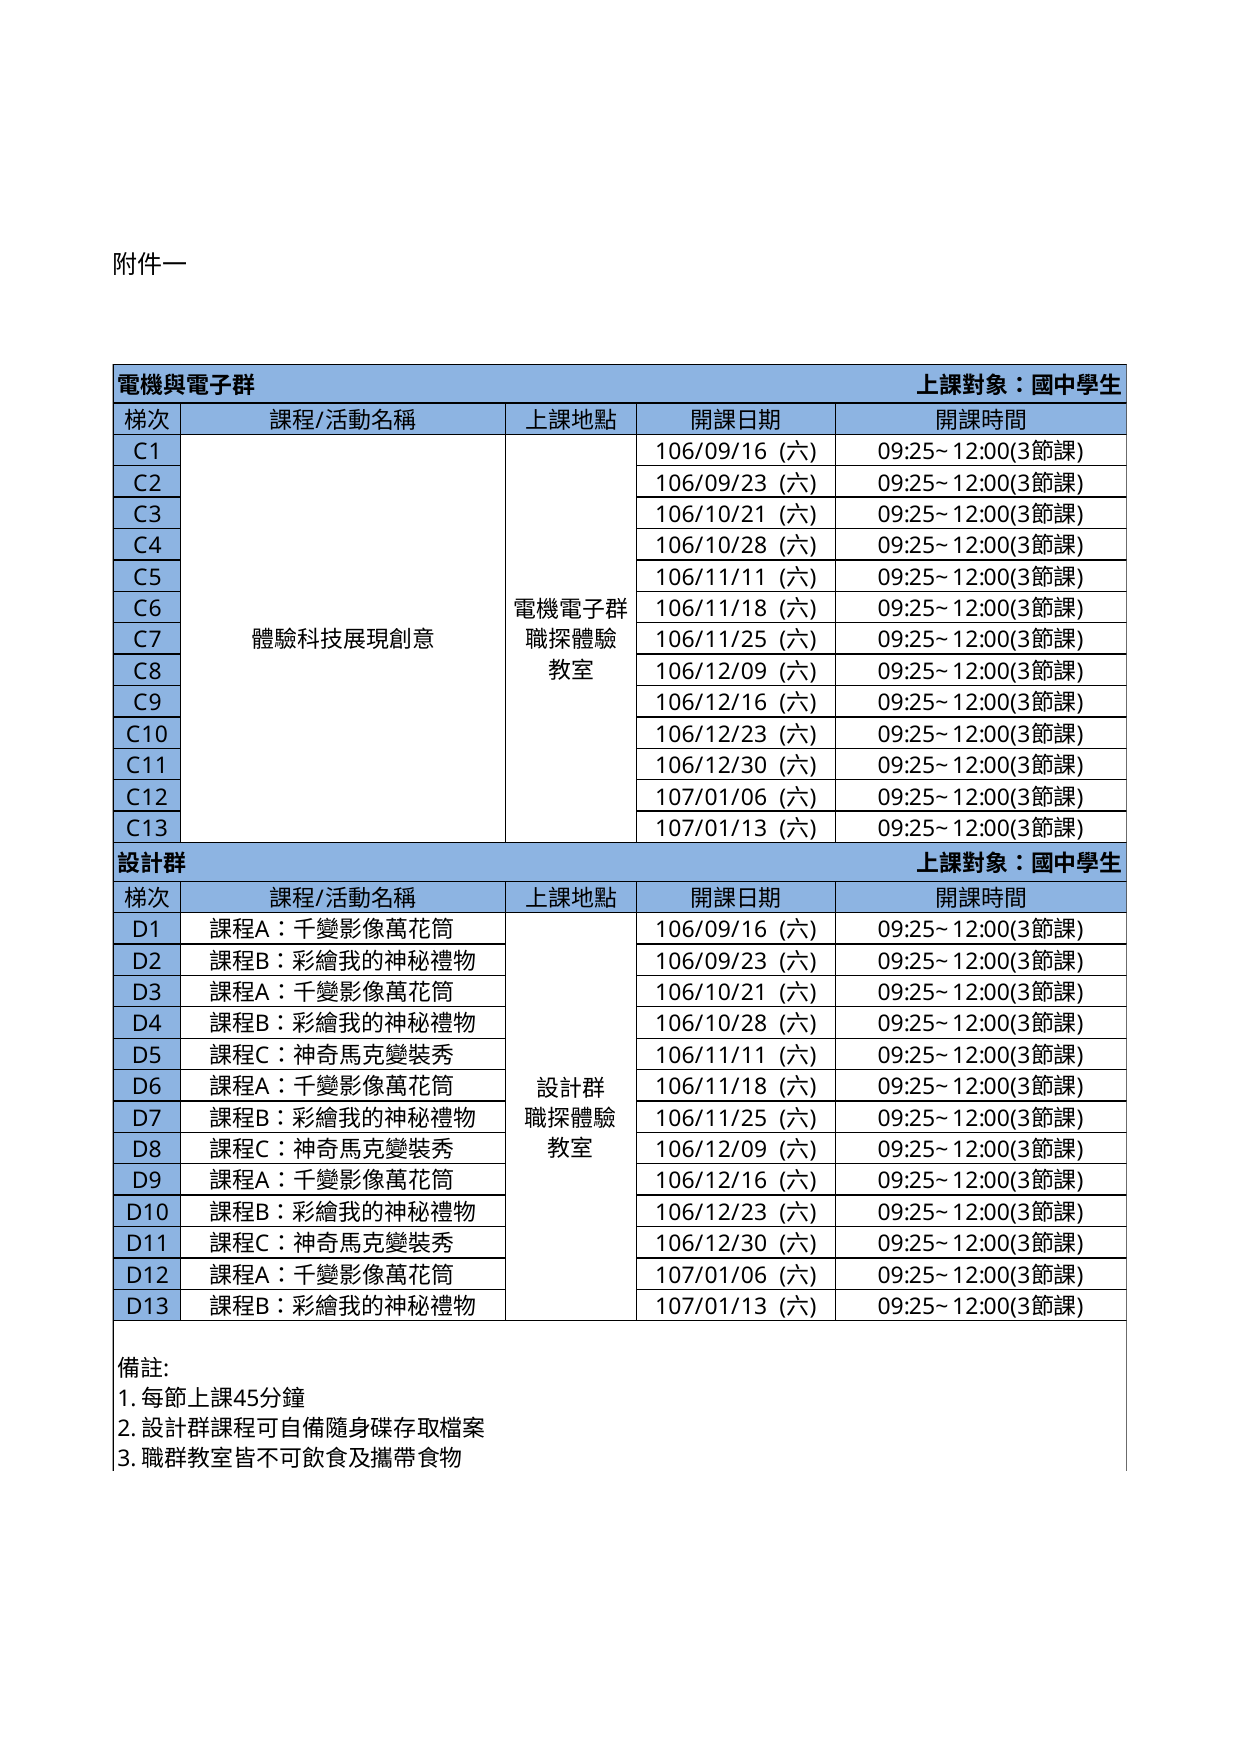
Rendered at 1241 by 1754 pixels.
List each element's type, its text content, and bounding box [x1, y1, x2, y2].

text 附件一 [112, 221, 1128, 283]
